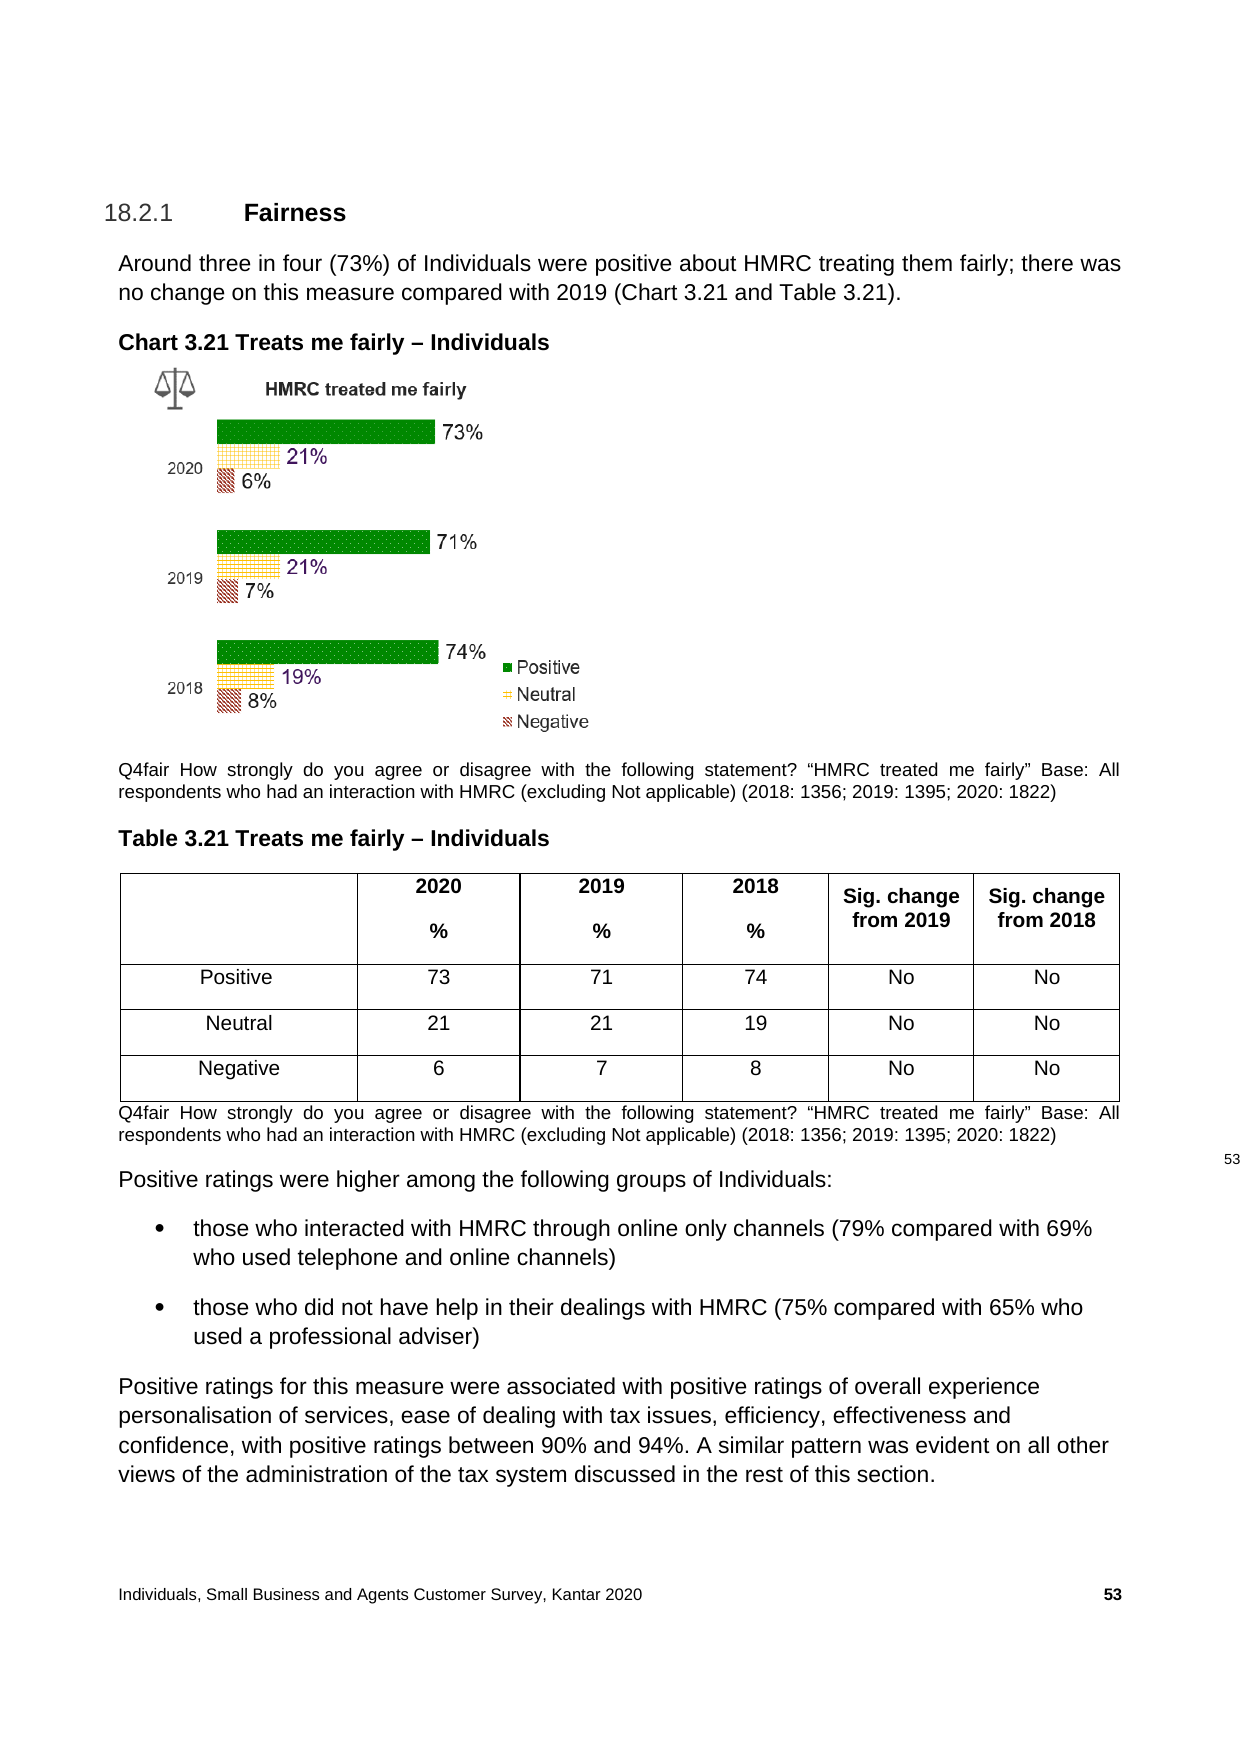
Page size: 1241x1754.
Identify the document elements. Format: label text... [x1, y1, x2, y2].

subtitle Fairness [103, 198, 1122, 227]
table_header 2019 % [521, 874, 682, 963]
table_cell 19 [683, 1010, 828, 1055]
table_cell 7 [521, 1056, 682, 1101]
table_cell No [829, 965, 973, 1009]
text Around three in four (73%) of Individuals were positive about HMRC treating them fairly; there was no change on this measure compared with 2019 (Chart 3.21 and Table 3.21). [118, 248, 1122, 306]
list those who did not have help in their dealings with HMRC (75% compared with 65% who used a professional adviser) [156, 1292, 1122, 1351]
table_cell 8 [683, 1056, 828, 1101]
list those who interacted with HMRC through online only channels (79% compared with 69% who used telephone and online channels) [156, 1213, 1122, 1271]
table_cell 6 [358, 1056, 519, 1101]
table_cell 21 [521, 1010, 682, 1055]
table_header 2020 % [358, 874, 519, 963]
table_header [121, 874, 357, 963]
table_cell No [974, 1010, 1119, 1055]
table_cell Negative [121, 1056, 357, 1101]
table_cell No [974, 965, 1119, 1009]
list Positive ratings for this measure were associated with positive ratings of overall experience personalisation of services, ease of dealing with tax issues, efficiency, effectiveness and confidence, with positive ratings between 90% and 94%. A similar pattern was evident on all other views of the administration of the tax system discussed in the rest of this section. [118, 1371, 1122, 1488]
table_header Sig. change from 2018 [974, 874, 1119, 963]
table_cell 74 [683, 965, 828, 1009]
table_header Sig. change from 2019 [829, 874, 973, 963]
table_cell 21 [358, 1010, 519, 1055]
table_cell 73 [358, 965, 519, 1009]
text Chart 3.21 Treats me fairly – Individuals [118, 327, 1122, 356]
table_header 2018 % [683, 874, 828, 963]
table_cell No [829, 1010, 973, 1055]
text Q4fair How strongly do you agree or disagree with the following statement? “HMRC treated me fairly” Base: All respondents who had an interaction with HMRC (excluding Not applicable) (2018: 1356; 2019: 1395; 2020: 1822) [118, 1102, 1122, 1145]
table_cell Neutral [121, 1010, 357, 1055]
text Q4fair How strongly do you agree or disagree with the following statement? “HMRC treated me fairly” Base: All respondents who had an interaction with HMRC (excluding Not applicable) (2018: 1356; 2019: 1395; 2020: 1822) [118, 759, 1122, 802]
table_cell No [829, 1056, 973, 1101]
table_cell 71 [521, 965, 682, 1009]
text Positive ratings were higher among the following groups of Individuals: [118, 1166, 1122, 1192]
table_cell Positive [121, 965, 357, 1009]
text Table 3.21 Treats me fairly – Individuals [118, 823, 1122, 852]
table_cell No [974, 1056, 1119, 1101]
